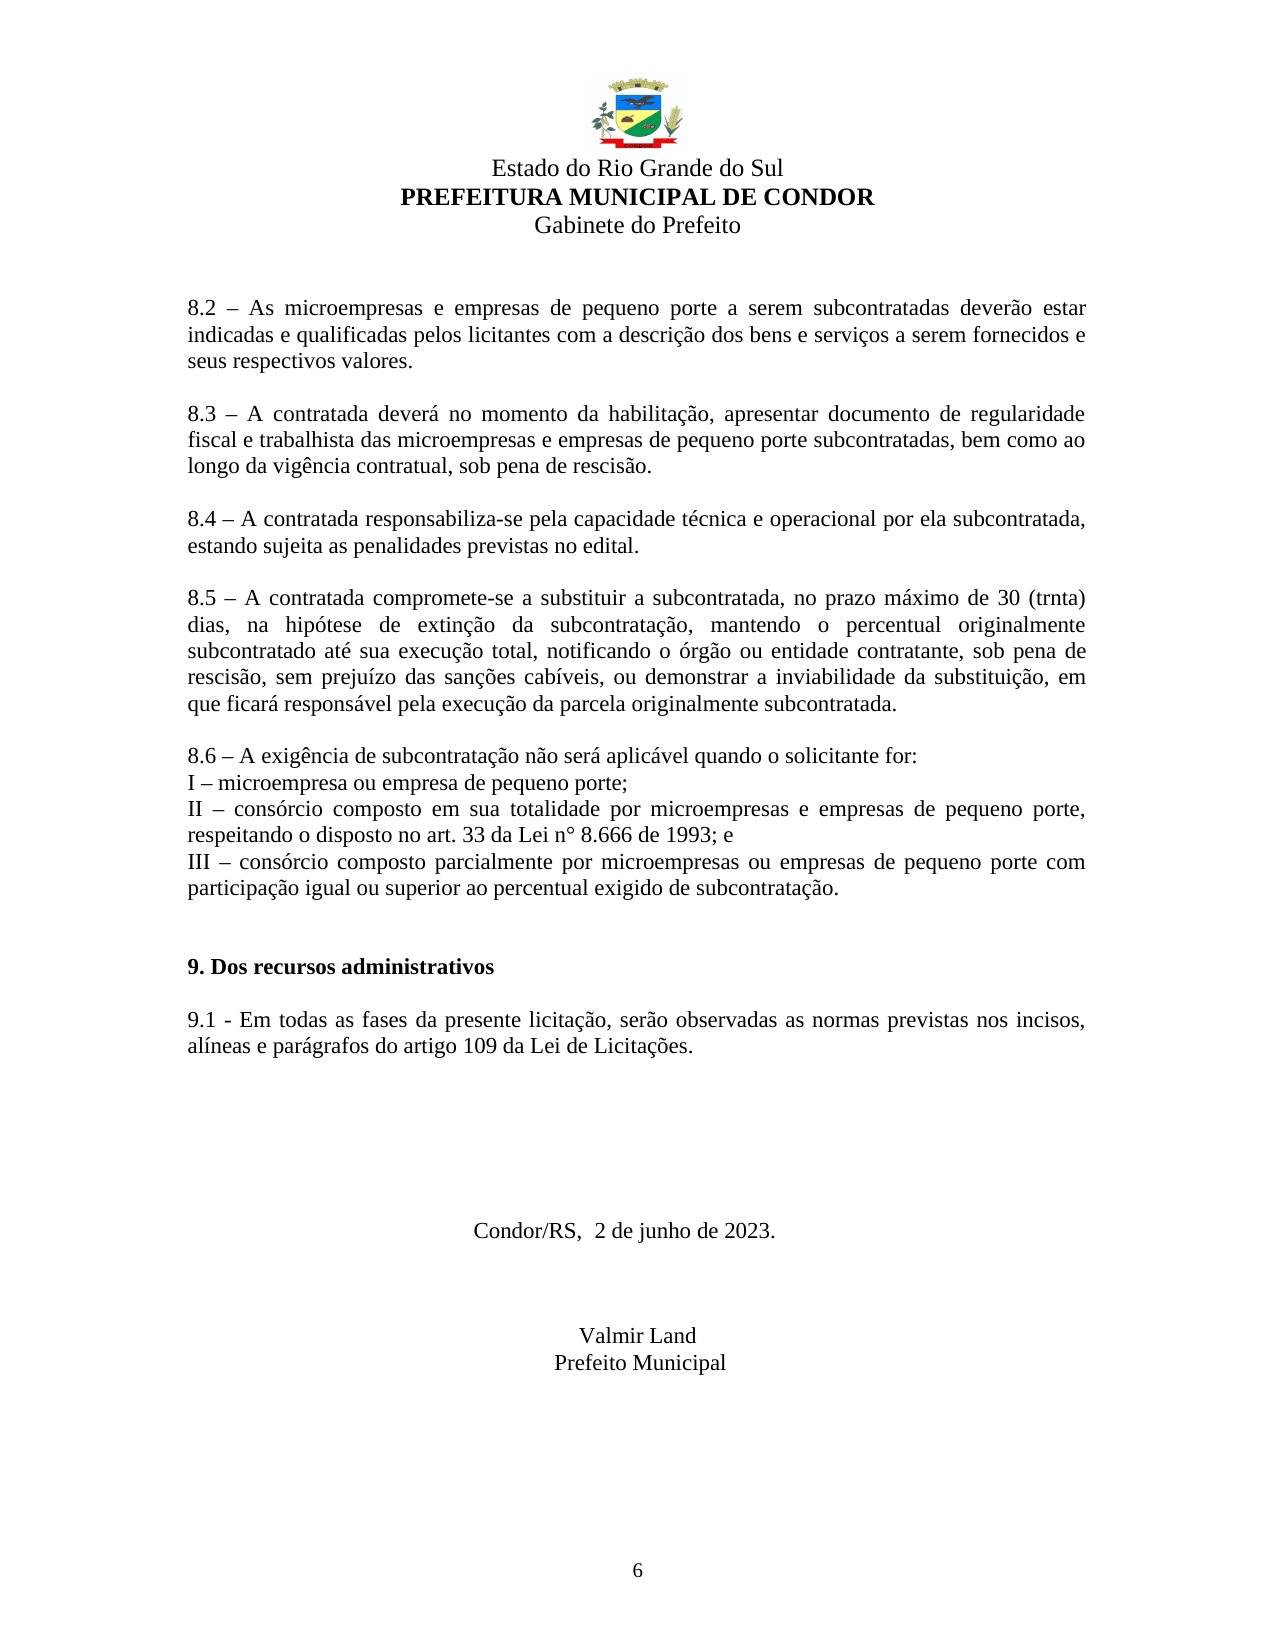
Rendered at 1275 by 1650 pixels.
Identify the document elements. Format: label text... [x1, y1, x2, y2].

text 8.2 – As microempresas e empresas de pequeno porte a serem subcontratadas deverão estar indicadas e qualificadas pelos licitantes com a descrição dos bens e serviços a serem fornecidos e seus respectivos valores. [187, 294, 1087, 373]
text 9. Dos recursos administrativos [187, 953, 1087, 980]
text 8.4 – A contratada responsabiliza-se pela capacidade técnica e operacional por ela subcontratada, estando sujeita as penalidades previstas no edital. [187, 505, 1087, 558]
text III – consórcio composto parcialmente por microempresas ou empresas de pequeno porte com participação igual ou superior ao percentual exigido de subcontratação. [187, 848, 1087, 901]
text Prefeito Municipal [187, 1349, 1087, 1375]
text 9.1 - Em todas as fases da presente licitação, serão observadas as normas previstas nos incisos, alíneas e parágrafos do artigo 109 da Lei de Licitações. [187, 1006, 1087, 1059]
text 8.5 – A contratada compromete-se a substituir a subcontratada, no prazo máximo de 30 (trnta) dias, na hipótese de extinção da subcontratação, mantendo o percentual originalmente subcontratado até sua execução total, notificando o órgão ou entidade contratante, sob pena de rescisão, sem prejuízo das sanções cabíveis, ou demonstrar a inviabilidade da substituição, em que ficará responsável pela execução da parcela originalmente subcontratada. [187, 584, 1087, 716]
text 8.3 – A contratada deverá no momento da habilitação, apresentar documento de regularidade fiscal e trabalhista das microempresas e empresas de pequeno porte subcontratadas, bem como ao longo da vigência contratual, sob pena de rescisão. [187, 400, 1087, 479]
picture [590, 75, 685, 153]
text II – consórcio composto em sua totalidade por microempresas e empresas de pequeno porte, respeitando o disposto no art. 33 da Lei n° 8.666 de 1993; e [187, 795, 1087, 848]
text Valmir Land [187, 1322, 1087, 1349]
text Condor/RS, 2 de junho de 2023. [187, 1217, 1087, 1243]
text I – microempresa ou empresa de pequeno porte; [187, 769, 1087, 795]
text 8.6 – A exigência de subcontratação não será aplicável quando o solicitante for: [187, 742, 1087, 769]
